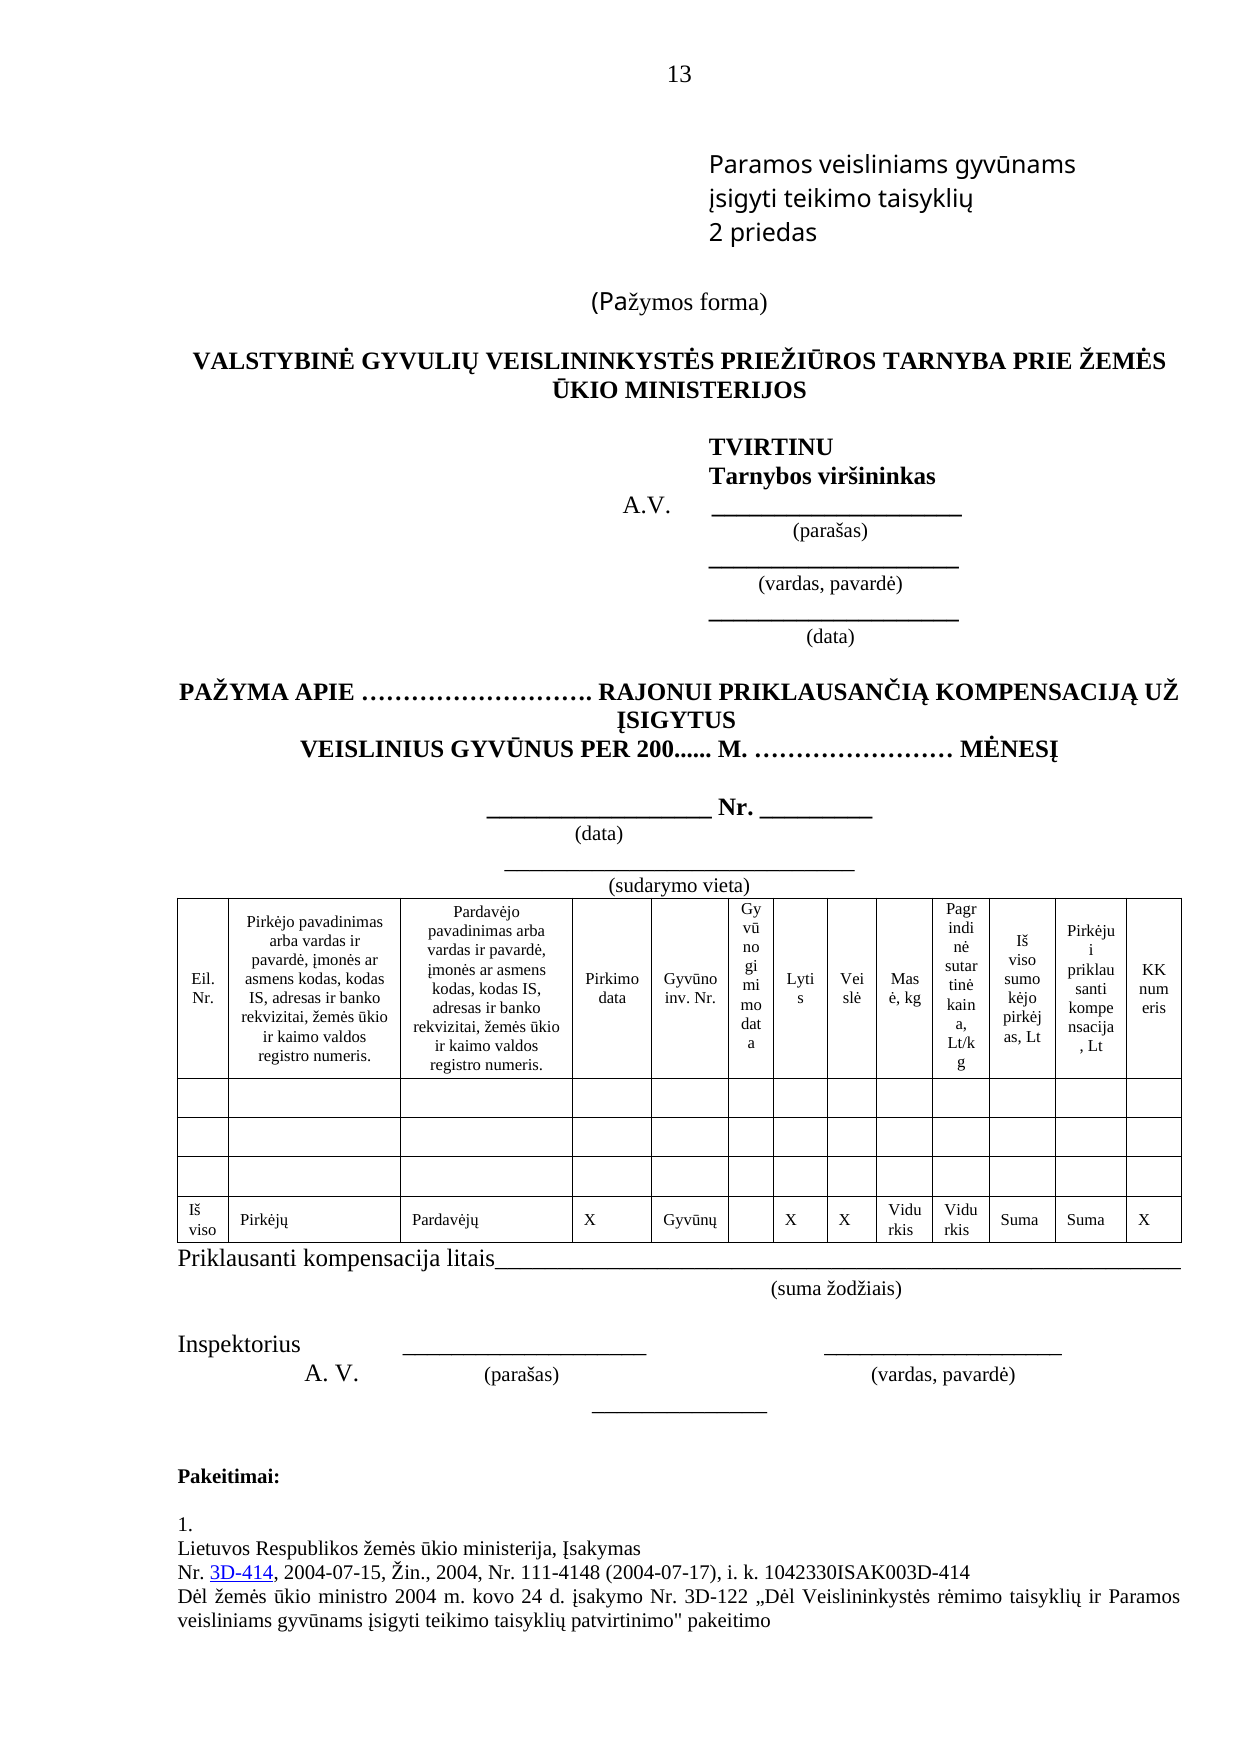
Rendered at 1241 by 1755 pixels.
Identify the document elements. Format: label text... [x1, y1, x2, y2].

table_cell [573, 1118, 651, 1156]
table_cell [1056, 1079, 1126, 1117]
table_cell [877, 1079, 932, 1117]
table_cell Gyvūnų [652, 1197, 728, 1242]
table_cell [573, 1079, 651, 1117]
table_cell X [573, 1197, 651, 1242]
text Lietuvos Respublikos žemės ūkio ministerija, Įsakymas [177, 1536, 1181, 1560]
table_cell [933, 1079, 989, 1117]
text ____________________ [177, 595, 1181, 624]
table_cell [1127, 1118, 1181, 1156]
table_cell [1056, 1157, 1126, 1196]
text (data) [177, 624, 1181, 648]
text veislinius GYVŪNUS per 200...... m. …………………… mėnesį [177, 734, 1181, 763]
table_cell [178, 1118, 228, 1156]
text Tvirtinu [177, 432, 1181, 461]
text (data) [177, 821, 1181, 845]
table_cell [828, 1157, 876, 1196]
table_cell [729, 1197, 773, 1242]
table_cell Pardavėjų [401, 1197, 572, 1242]
text Nr. 3D-414, 2004-07-15, Žin., 2004, Nr. 111-4148 (2004-07-17), i. k. 1042330ISAK003D-414 [177, 1560, 1181, 1584]
table_cell [401, 1079, 572, 1117]
table_cell [729, 1118, 773, 1156]
text ______________ [177, 1387, 1181, 1416]
table_cell Pirkėjų [229, 1197, 400, 1242]
text 1. [177, 1512, 1181, 1536]
table_cell [729, 1079, 773, 1117]
table_header Gyvūno inv. Nr. [652, 899, 728, 1077]
table_cell [1056, 1118, 1126, 1156]
table_cell [178, 1157, 228, 1196]
table_cell Vidurkis [933, 1197, 989, 1242]
text įsigyti teikimo taisyklių [177, 181, 1181, 215]
table_cell [229, 1079, 400, 1117]
text ____________________ [177, 542, 1181, 571]
table_cell X [774, 1197, 827, 1242]
table_header Pardavėjo pavadinimas arba vardas ir pavardė, įmonės ar asmens kodas, kodas IS, adresas ir banko rekvizitai, žemės ūkio ir kaimo valdos registro numeris. [401, 899, 572, 1077]
table_cell [229, 1118, 400, 1156]
text Paramos veisliniams gyvūnams [177, 147, 1181, 181]
table_cell [774, 1118, 827, 1156]
table_cell [652, 1157, 728, 1196]
table_cell [990, 1118, 1055, 1156]
table_cell [401, 1118, 572, 1156]
table_header KK numeris [1127, 899, 1181, 1077]
text A. V. (parašas) (vardas, pavardė) [177, 1358, 1181, 1387]
table_cell [729, 1157, 773, 1196]
text 2 priedas [177, 215, 1181, 249]
text ____________________________ [177, 845, 1181, 873]
table_cell [990, 1079, 1055, 1117]
table_header Veislė [828, 899, 876, 1077]
table_cell [877, 1118, 932, 1156]
table_cell [877, 1157, 932, 1196]
table_cell [652, 1079, 728, 1117]
text __________________ Nr. _________ [177, 792, 1181, 821]
table_cell [573, 1157, 651, 1196]
table_cell [1127, 1079, 1181, 1117]
text Tarnybos viršininkas [177, 461, 1181, 490]
table_cell [828, 1118, 876, 1156]
text (vardas, pavardė) [177, 571, 1181, 595]
table_cell [990, 1157, 1055, 1196]
table_cell X [1127, 1197, 1181, 1242]
text (Pažymos forma) [177, 283, 1181, 317]
table_cell [652, 1118, 728, 1156]
text Inspektorius [177, 1329, 1181, 1358]
table_cell Iš viso [178, 1197, 228, 1242]
text PAŽYMA apie ………………………. Rajonui priklausančią kompensaciją už ĮSIGYTUS [177, 677, 1181, 734]
text (sudarymo vieta) [177, 873, 1181, 897]
table_header Masė, kg [877, 899, 932, 1077]
table_cell [178, 1079, 228, 1117]
text A.V. ____________________ [177, 490, 1181, 518]
table_header Lytis [774, 899, 827, 1077]
table_cell [401, 1157, 572, 1196]
text Dėl žemės ūkio ministro 2004 m. kovo 24 d. įsakymo Nr. 3D-122 „Dėl Veislininkystės rėmimo taisyklių ir Paramos veisliniams gyvūnams įsigyti teikimo taisyklių patvirtinimo" pakeitimo [177, 1584, 1181, 1632]
table_cell [933, 1118, 989, 1156]
table_cell Suma [990, 1197, 1055, 1242]
table_header Pirkimo data [573, 899, 651, 1077]
text Valstybinė gyvulių veislininkystės priežiūros tarnyba prie Žemės ūkio ministerijos [177, 346, 1181, 403]
table_cell [229, 1157, 400, 1196]
table_cell [828, 1079, 876, 1117]
table_header Gyvūno gimimo data [729, 899, 773, 1077]
table_header Eil. Nr. [178, 899, 228, 1077]
table_cell [774, 1079, 827, 1117]
table_header Pirkėjo pavadinimas arba vardas ir pavardė, įmonės ar asmens kodas, kodas IS, adresas ir banko rekvizitai, žemės ūkio ir kaimo valdos registro numeris. [229, 899, 400, 1077]
table_cell [1127, 1157, 1181, 1196]
table_header Pagrindinė sutartinė kaina, Lt/kg [933, 899, 989, 1077]
text Pakeitimai: [177, 1464, 1181, 1488]
table_cell X [828, 1197, 876, 1242]
table_cell Suma [1056, 1197, 1126, 1242]
table_header Iš viso sumokėjo pirkėjas, Lt [990, 899, 1055, 1077]
table_cell [774, 1157, 827, 1196]
text (suma žodžiais) [177, 1272, 1181, 1301]
table_header Pirkėjui priklausanti kompensacija, Lt [1056, 899, 1126, 1077]
text (parašas) [177, 518, 1181, 542]
text Priklausanti kompensacija litais [177, 1243, 1181, 1272]
table_cell Vidurkis [877, 1197, 932, 1242]
table_cell [933, 1157, 989, 1196]
